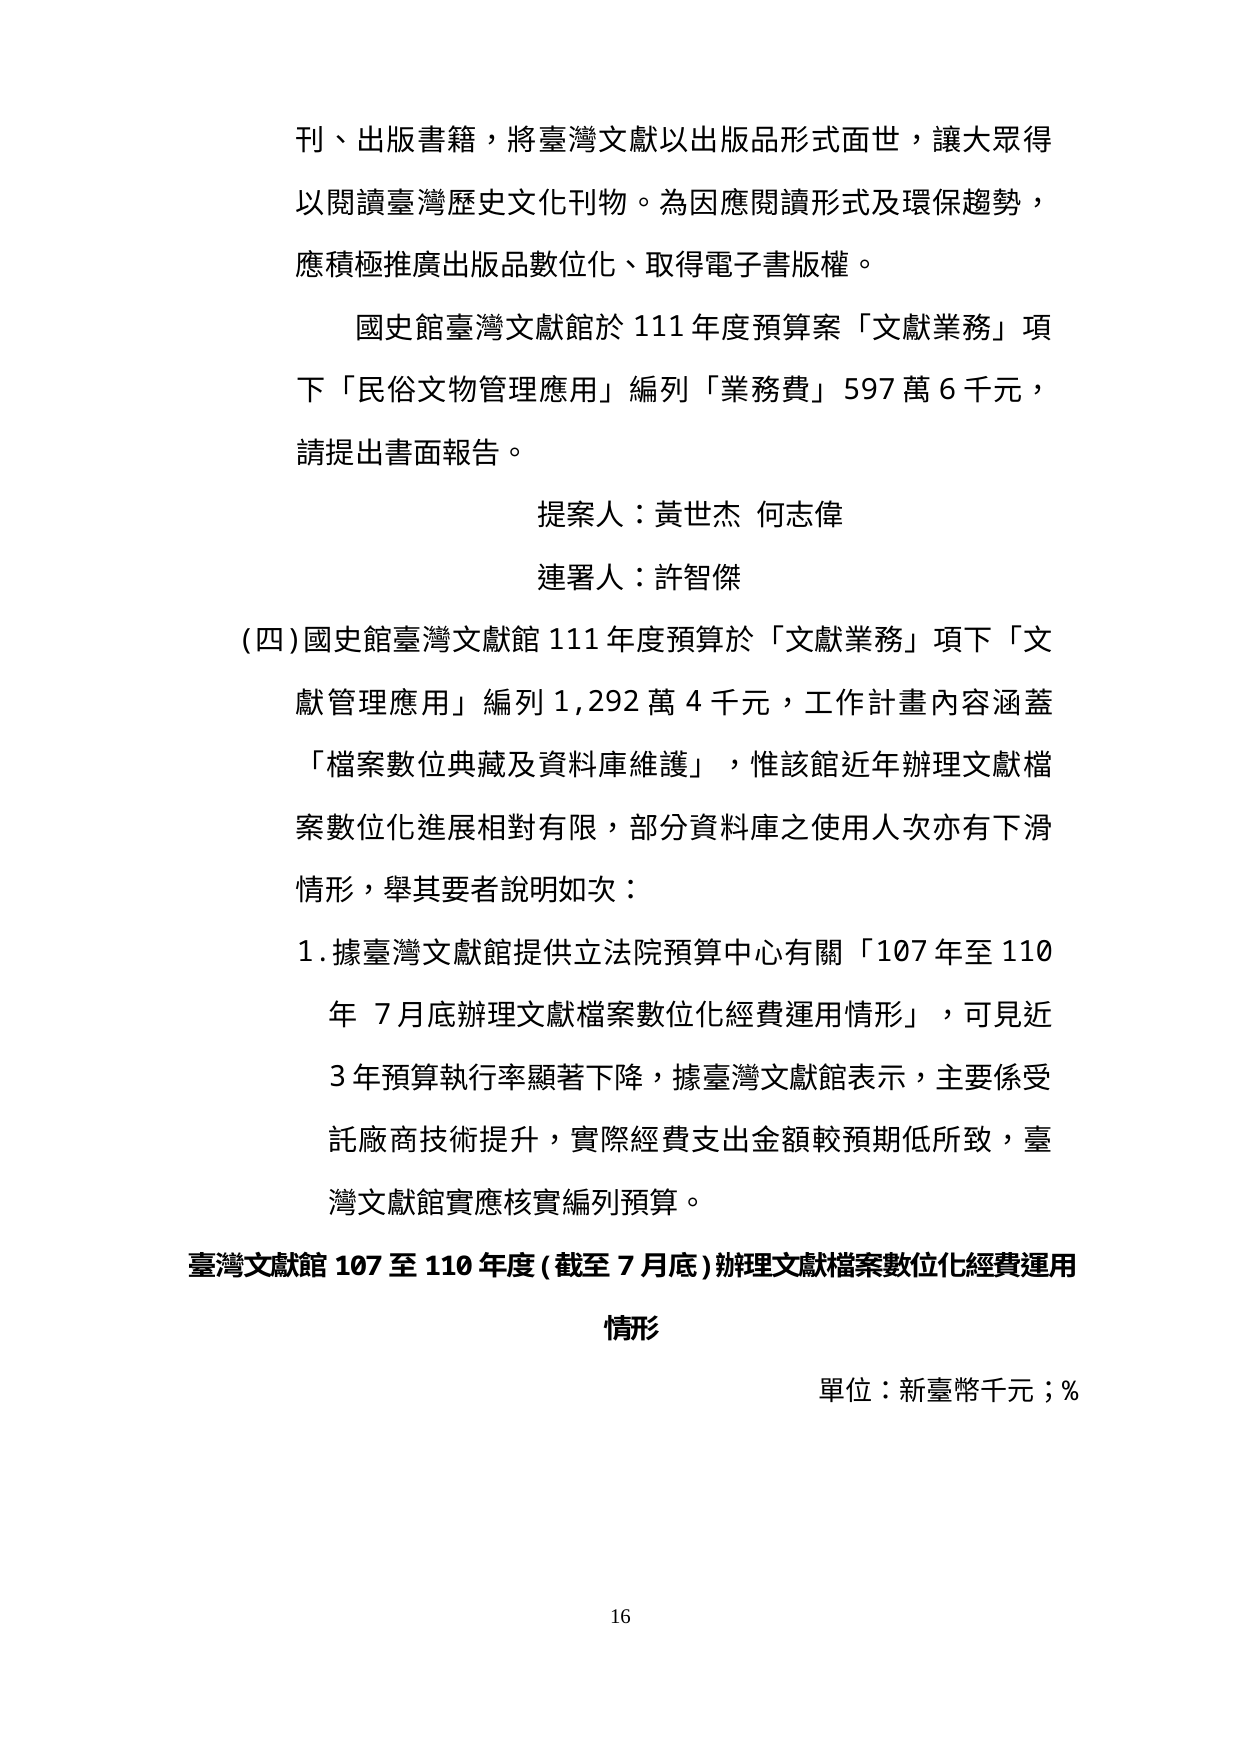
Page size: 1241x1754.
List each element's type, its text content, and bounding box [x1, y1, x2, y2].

text 提案人：黃世杰 何志偉 [537, 471, 1053, 534]
text 1.據臺灣文獻館提供立法院預算中心有關「107年至110年 7月底辦理文獻檔案數位化經費運用情形」，可見近3年預算執行率顯著下降，據臺灣文獻館表示，主要係受託廠商技術提升，實際經費支出金額較預期低所致，臺灣文獻館實應核實編列預算。 [296, 909, 1053, 1221]
text 臺灣文獻館107至110年度(截至7月底)辦理文獻檔案數位化經費運用情形 [187, 1221, 1078, 1346]
text 單位：新臺幣千元；% [187, 1346, 1078, 1409]
text 連署人：許智傑 [537, 534, 1053, 596]
text 國史館臺灣文獻館於111年度預算案「文獻業務」項下「民俗文物管理應用」編列「業務費」597萬6千元，請提出書面報告。 [296, 284, 1053, 471]
text (四)國史館臺灣文獻館111年度預算於「文獻業務」項下「文獻管理應用」編列1,292萬4千元，工作計畫內容涵蓋「檔案數位典藏及資料庫維護」，惟該館近年辦理文獻檔案數位化進展相對有限，部分資料庫之使用人次亦有下滑情形，舉其要者說明如次： [237, 596, 1053, 909]
text 刊、出版書籍，將臺灣文獻以出版品形式面世，讓大眾得以閱讀臺灣歷史文化刊物。為因應閱讀形式及環保趨勢，應積極推廣出版品數位化、取得電子書版權。 [237, 96, 1053, 284]
